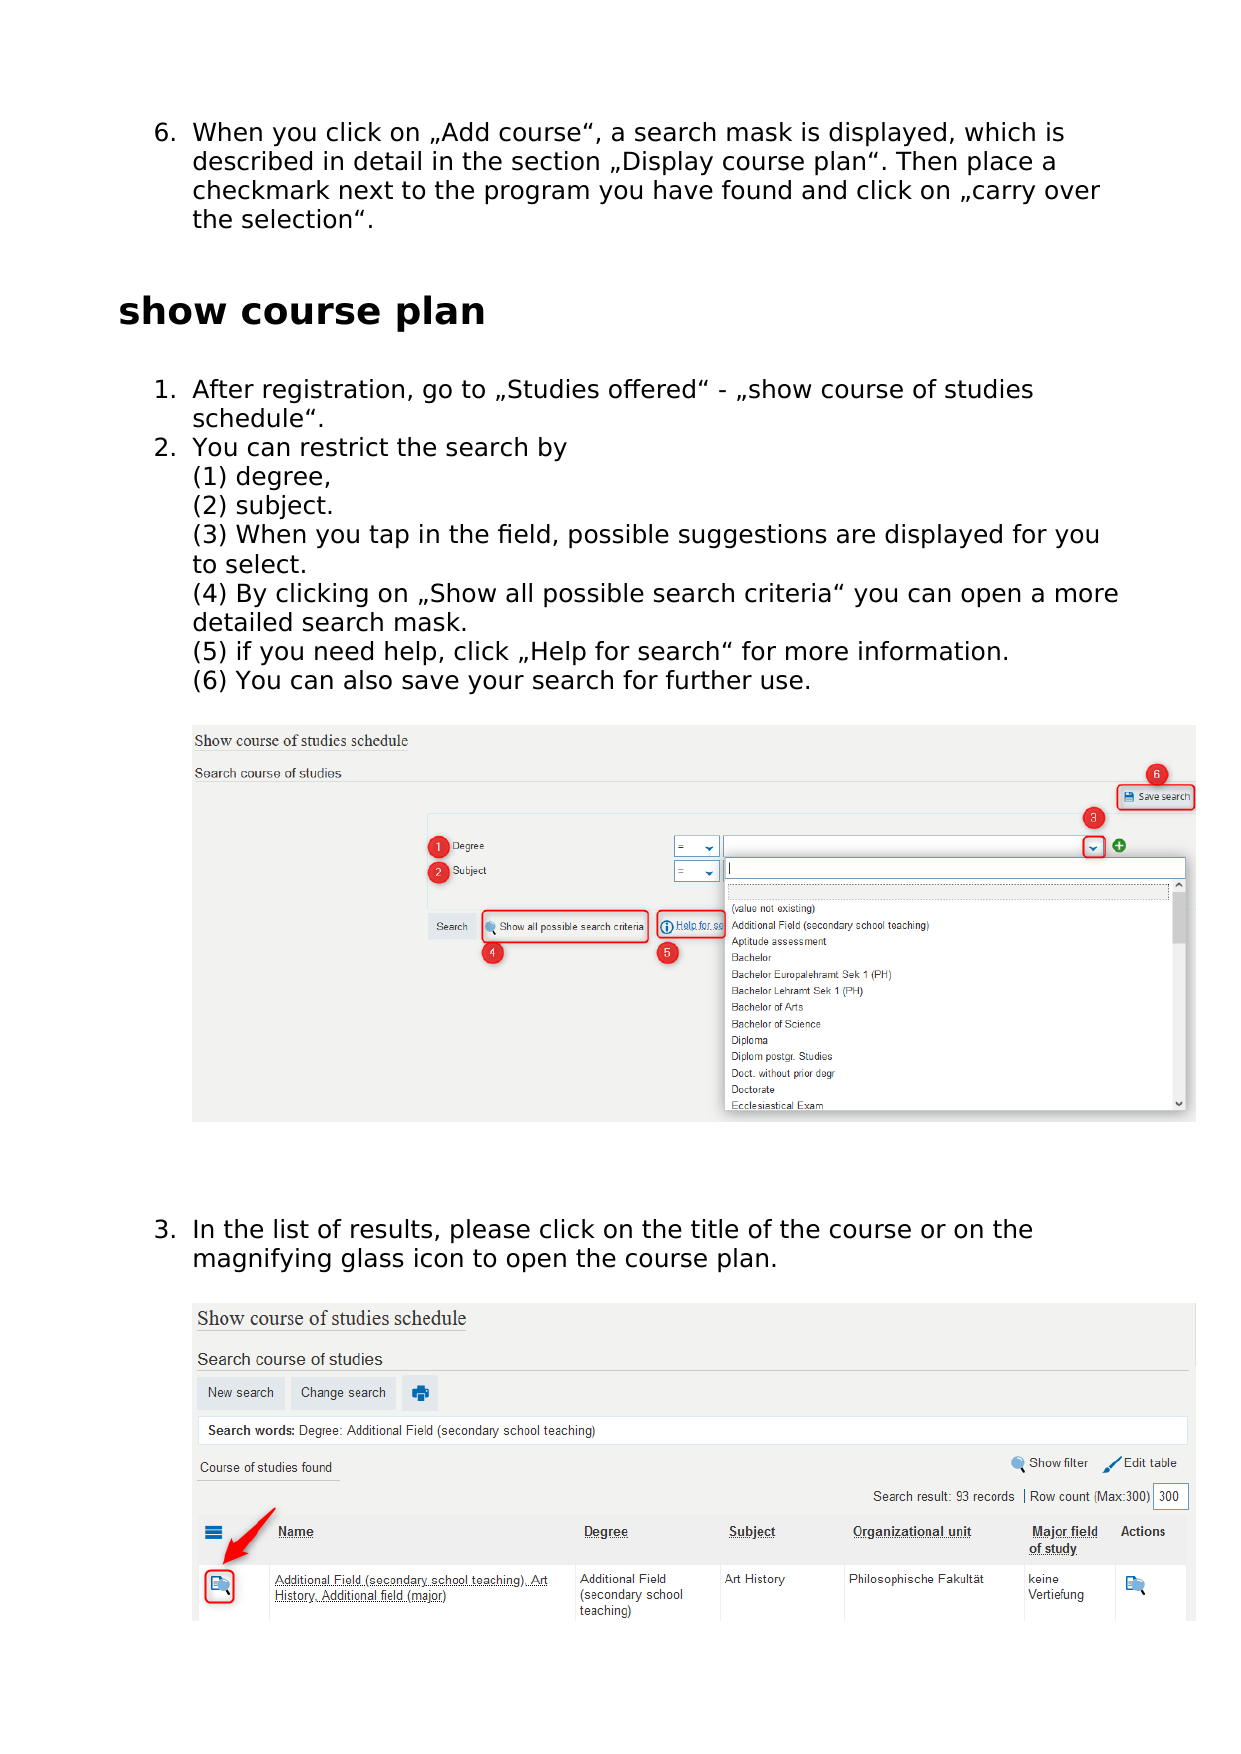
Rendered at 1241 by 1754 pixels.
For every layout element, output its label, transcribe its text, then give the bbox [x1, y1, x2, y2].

subtitle show course plan [118, 289, 1122, 333]
picture [192, 725, 1196, 1122]
picture [192, 1303, 1196, 1621]
list When you click on „Add course“, a search mask is displayed, which is described in detail in the section „Display course plan“. Then place a checkmark next to the program you have found and click on „carry over the selection“. [177, 118, 1122, 235]
list In the list of results, please click on the title of the course or on the magnifying glass icon to open the course plan. [177, 1216, 1122, 1620]
list You can restrict the search by (1) degree, (2) subject. (3) When you tap in the field, possible suggestions are displayed for you to select. (4) By clicking on „Show all possible search criteria“ you can open a more detailed search mask. (5) if you need help, click „Help for search“ for more information. (6) You can also save your search for further use. [177, 433, 1122, 1216]
list After registration, go to „Studies offered“ - „show course of studies schedule“. [177, 375, 1122, 433]
